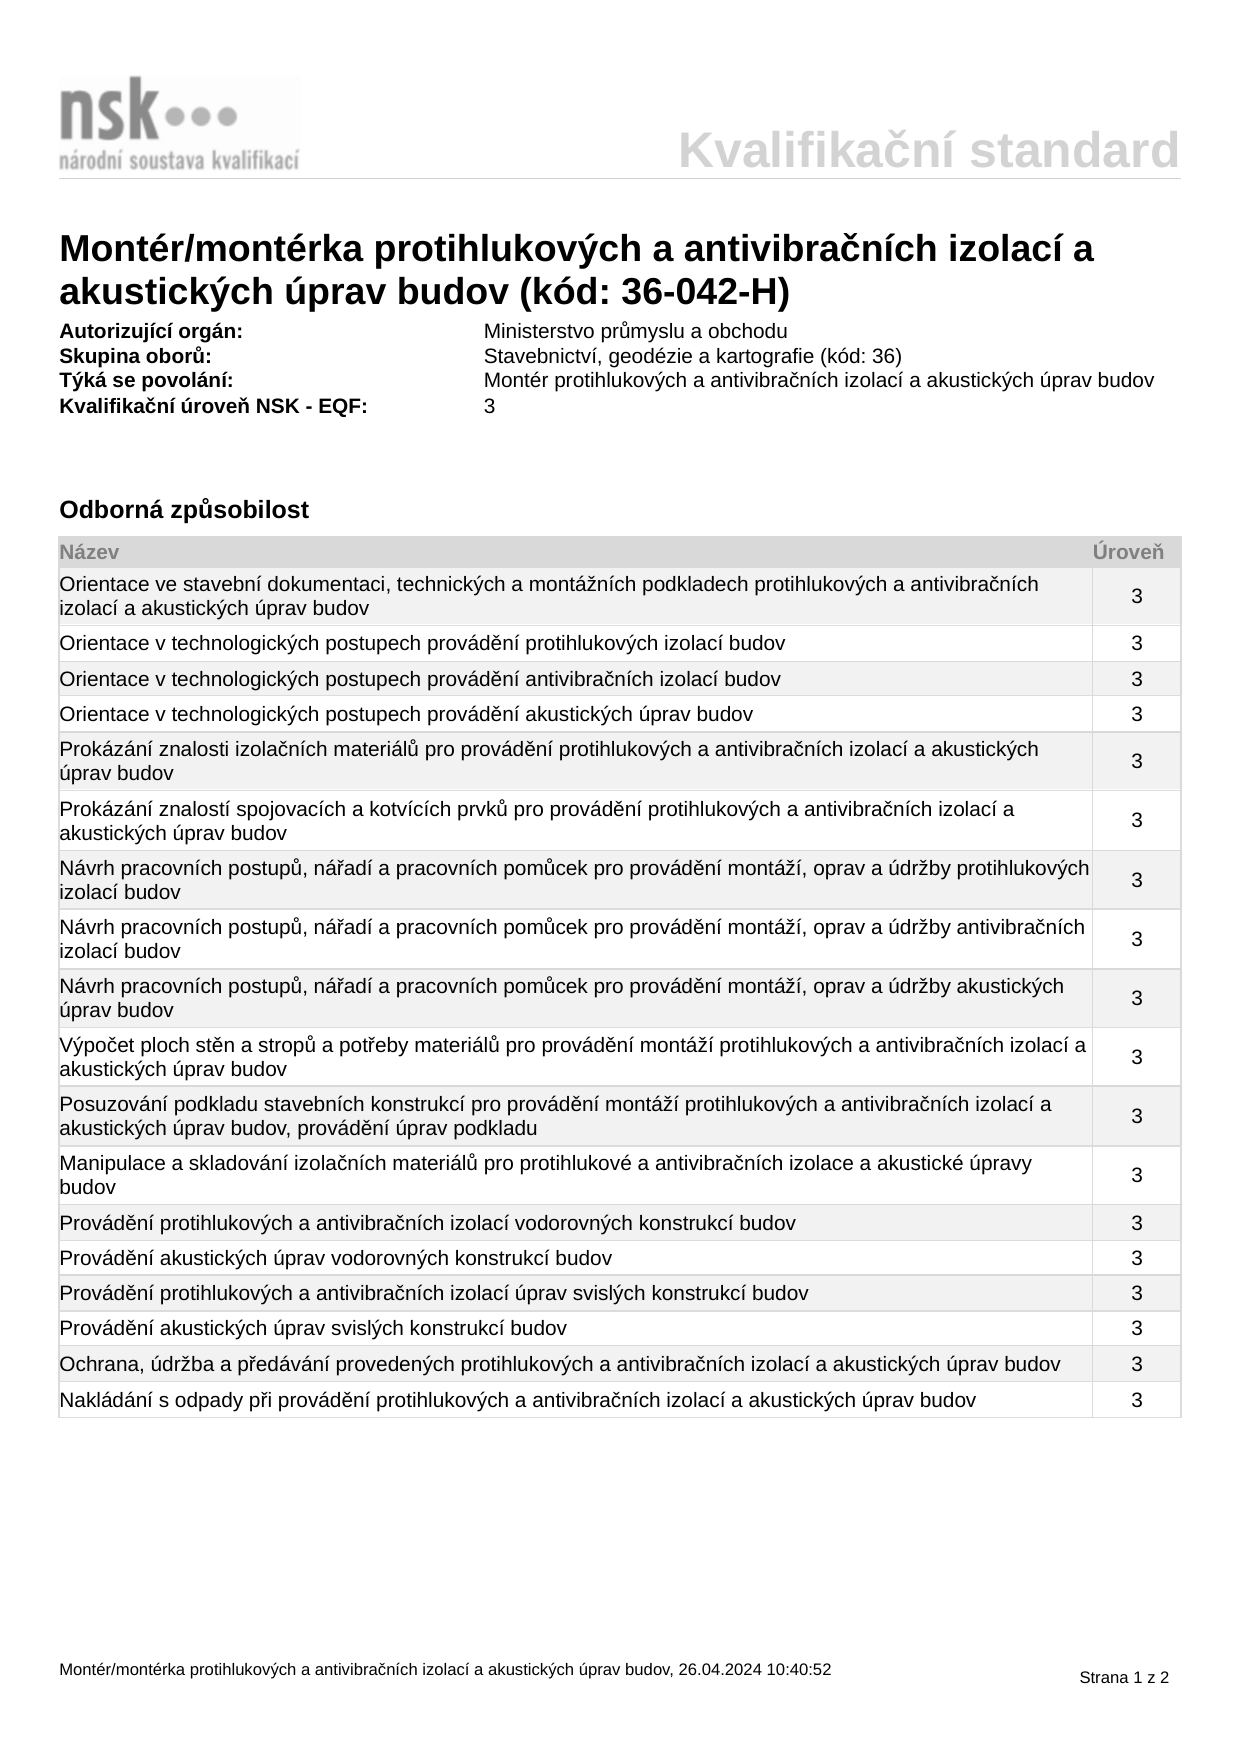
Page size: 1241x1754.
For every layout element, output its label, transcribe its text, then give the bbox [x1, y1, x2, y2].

table_cell [620, 418, 626, 489]
table_cell [484, 524, 620, 536]
table_cell Montér/montérka protihlukových a antivibračních izolací a akustických úprav budov, 26.04.2024 10:40:52 [59, 1660, 862, 1696]
table_cell 3 [1093, 662, 1180, 695]
picture [58, 59, 621, 172]
table_cell Návrh pracovních postupů, nářadí a pracovních pomůcek pro provádění montáží, oprav a údržby akustických úprav budov [60, 970, 1092, 1027]
table_cell [1169, 1660, 1181, 1696]
table_cell Prokázání znalosti izolačních materiálů pro provádění protihlukových a antivibračních izolací a akustických úprav budov [60, 733, 1092, 789]
table_cell Posuzování podkladu stavebních konstrukcí pro provádění montáží protihlukových a antivibračních izolací a akustických úprav budov, provádění úprav podkladu [60, 1087, 1092, 1145]
table_cell [620, 196, 626, 224]
table_cell [862, 1418, 1093, 1660]
table_cell [484, 172, 620, 178]
table_cell 3 [1093, 791, 1180, 849]
table_cell 3 [1093, 1346, 1180, 1381]
table_cell Montér/montérka protihlukových a antivibračních izolací a akustických úprav budov (kód: 36-042-H) [59, 224, 1181, 313]
table_cell Výpočet ploch stěn a stropů a potřeby materiálů pro provádění montáží protihlukových a antivibračních izolací a akustických úprav budov [60, 1028, 1092, 1085]
table_cell [59, 524, 483, 536]
table_cell Kvalifikační úroveň NSK - EQF: [59, 394, 483, 417]
table_cell [1169, 313, 1181, 319]
table_cell Orientace v technologických postupech provádění akustických úprav budov [60, 696, 1092, 731]
table_cell Ministerstvo průmyslu a obchodu [484, 319, 1181, 344]
table_cell Návrh pracovních postupů, nářadí a pracovních pomůcek pro provádění montáží, oprav a údržby protihlukových izolací budov [60, 851, 1092, 908]
table_cell Orientace ve stavební dokumentaci, technických a montážních podkladech protihlukových a antivibračních izolací a akustických úprav budov [60, 568, 1092, 624]
table_cell Provádění protihlukových a antivibračních izolací úprav svislých konstrukcí budov [60, 1276, 1092, 1310]
table_cell Provádění protihlukových a antivibračních izolací vodorovných konstrukcí budov [60, 1205, 1092, 1240]
table_cell Provádění akustických úprav svislých konstrukcí budov [60, 1312, 1092, 1345]
table_cell 3 [1093, 696, 1180, 731]
table_cell [1093, 524, 1169, 536]
table_cell 3 [1093, 1087, 1180, 1145]
table_cell [626, 1418, 862, 1660]
table_cell [620, 1418, 626, 1660]
table_cell [626, 524, 862, 536]
table_cell [59, 172, 483, 178]
table_cell 3 [1093, 910, 1180, 968]
table_cell [484, 313, 620, 319]
table_cell 3 [484, 394, 1181, 417]
table_cell [620, 524, 626, 536]
table_cell Prokázání znalostí spojovacích a kotvících prvků pro provádění protihlukových a antivibračních izolací a akustických úprav budov [60, 791, 1092, 849]
table_cell Strana 1 z 2 [862, 1660, 1169, 1696]
table_cell 3 [1093, 851, 1180, 908]
table_cell Montér protihlukových a antivibračních izolací a akustických úprav budov [484, 368, 1181, 393]
table_cell [626, 418, 862, 489]
table_header [621, 59, 626, 172]
table_cell 3 [1093, 1312, 1180, 1345]
table_cell Nakládání s odpady při provádění protihlukových a antivibračních izolací a akustických úprav budov [60, 1382, 1092, 1417]
table_cell [1093, 313, 1169, 319]
table_cell [484, 196, 620, 224]
table_cell [59, 1418, 483, 1660]
table_cell [1169, 524, 1181, 536]
table_cell Orientace v technologických postupech provádění antivibračních izolací budov [60, 662, 1092, 695]
table_cell [1093, 196, 1169, 224]
table_cell [484, 418, 620, 489]
table_cell 3 [1093, 970, 1180, 1027]
table_cell [1093, 1418, 1169, 1660]
table_cell [862, 418, 1093, 489]
table_cell [1093, 418, 1169, 489]
table_cell 3 [1093, 1382, 1180, 1417]
table_cell 3 [1093, 1205, 1180, 1240]
table_cell [59, 418, 483, 489]
table_cell Orientace v technologických postupech provádění protihlukových izolací budov [60, 626, 1092, 661]
table_cell Ochrana, údržba a předávání provedených protihlukových a antivibračních izolací a akustických úprav budov [60, 1346, 1092, 1381]
table_cell Úroveň [1093, 538, 1180, 566]
table_cell [484, 1418, 620, 1660]
table_cell [862, 196, 1093, 224]
table_cell [862, 524, 1093, 536]
table_cell [626, 313, 862, 319]
table_cell [59, 179, 1181, 196]
table_cell [1169, 196, 1181, 224]
table_cell Skupina oborů: [59, 344, 483, 368]
table_cell Týká se povolání: [59, 368, 483, 392]
table_cell [59, 313, 483, 319]
table_cell 3 [1093, 733, 1180, 789]
table_cell [626, 196, 862, 224]
table_cell [1169, 418, 1181, 489]
table_cell Manipulace a skladování izolačních materiálů pro protihlukové a antivibračních izolace a akustické úpravy budov [60, 1147, 1092, 1204]
table_cell 3 [1093, 568, 1180, 624]
table_cell Stavebnictví, geodézie a kartografie (kód: 36) [484, 344, 1181, 368]
table_cell 3 [1093, 1276, 1180, 1310]
table_cell Autorizující orgán: [59, 319, 483, 343]
table_cell Návrh pracovních postupů, nářadí a pracovních pomůcek pro provádění montáží, oprav a údržby antivibračních izolací budov [60, 910, 1092, 968]
table_cell [59, 196, 483, 224]
table_cell 3 [1093, 1147, 1180, 1204]
table_cell Název [60, 538, 1092, 566]
table_cell 3 [1093, 626, 1180, 661]
table_cell Provádění akustických úprav vodorovných konstrukcí budov [60, 1241, 1092, 1274]
table_cell 3 [1093, 1028, 1180, 1085]
table_cell Odborná způsobilost [59, 490, 1181, 524]
table_cell 3 [1093, 1241, 1180, 1274]
table_cell [862, 313, 1093, 319]
table_header Kvalifikační standard [626, 59, 1181, 178]
table_cell [1169, 1418, 1181, 1660]
